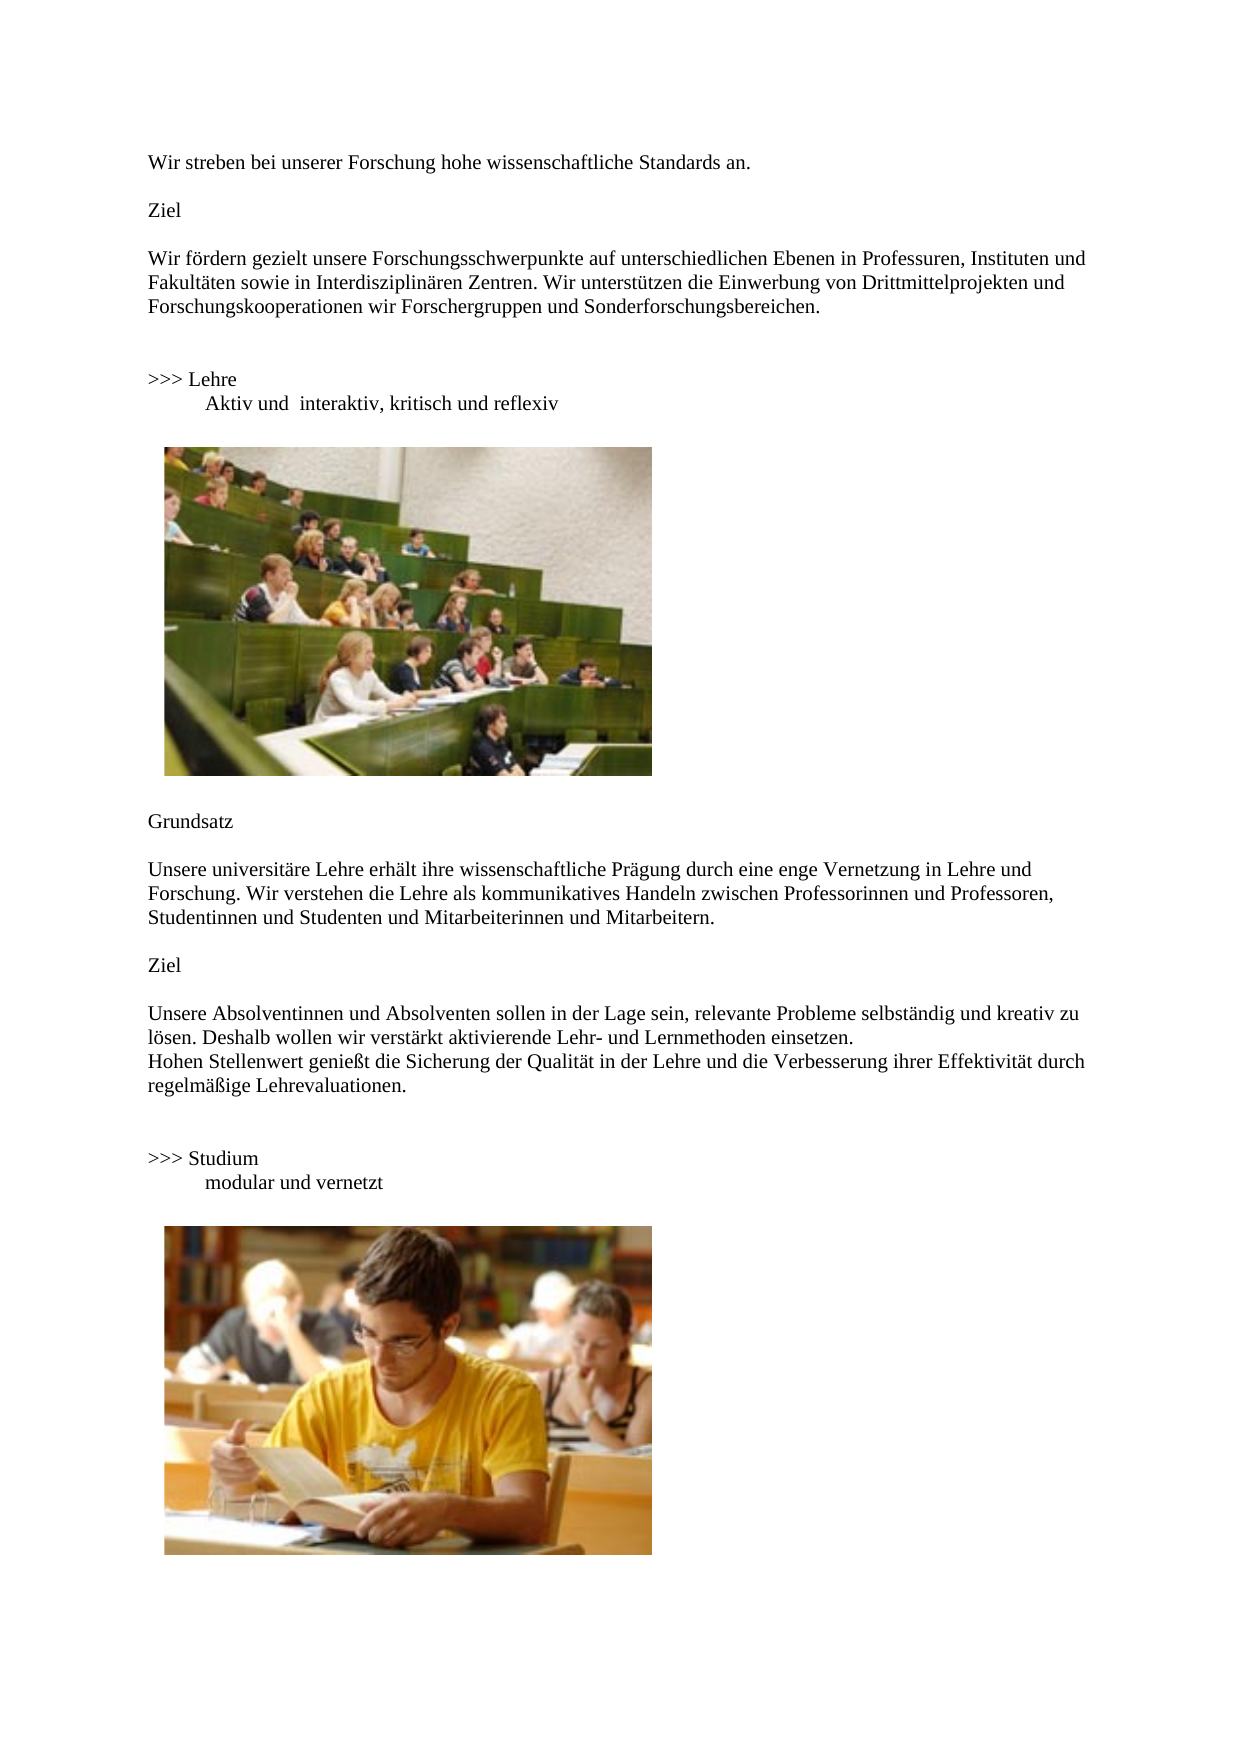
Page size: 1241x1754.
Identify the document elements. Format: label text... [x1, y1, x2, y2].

text Aktiv und interaktiv, kritisch und reflexiv [148, 391, 1122, 415]
text Wir streben bei unserer Forschung hohe wissenschaftliche Standards an. [148, 150, 1122, 174]
text Unsere universitäre Lehre erhält ihre wissenschaftliche Prägung durch eine enge Vernetzung in Lehre und Forschung. Wir verstehen die Lehre als kommunikatives Handeln zwischen Professorinnen und Professoren, Studentinnen und Studenten und Mitarbeiterinnen und Mitarbeitern. [148, 857, 1122, 929]
text modular und vernetzt [148, 1169, 1122, 1194]
text Grundsatz [148, 809, 1122, 833]
text Hohen Stellenwert genießt die Sicherung der Qualität in der Lehre und die Verbesserung ihrer Effektivität durch regelmäßige Lehrevaluationen. [148, 1049, 1122, 1097]
text >>> Studium [148, 1146, 1122, 1169]
picture [164, 447, 652, 776]
text Unsere Absolventinnen und Absolventen sollen in der Lage sein, relevante Probleme selbständig und kreativ zu lösen. Deshalb wollen wir verstärkt aktivierende Lehr- und Lernmethoden einsetzen. [148, 1001, 1122, 1049]
text Wir fördern gezielt unsere Forschungsschwerpunkte auf unterschiedlichen Ebenen in Professuren, Instituten und Fakultäten sowie in Interdisziplinären Zentren. Wir unterstützen die Einwerbung von Drittmittelprojekten und Forschungskooperationen wir Forschergruppen und Sonderforschungsbereichen. [148, 246, 1122, 318]
text >>> Lehre [148, 367, 1122, 391]
text Ziel [148, 198, 1122, 222]
picture [164, 1226, 652, 1555]
text Ziel [148, 953, 1122, 977]
